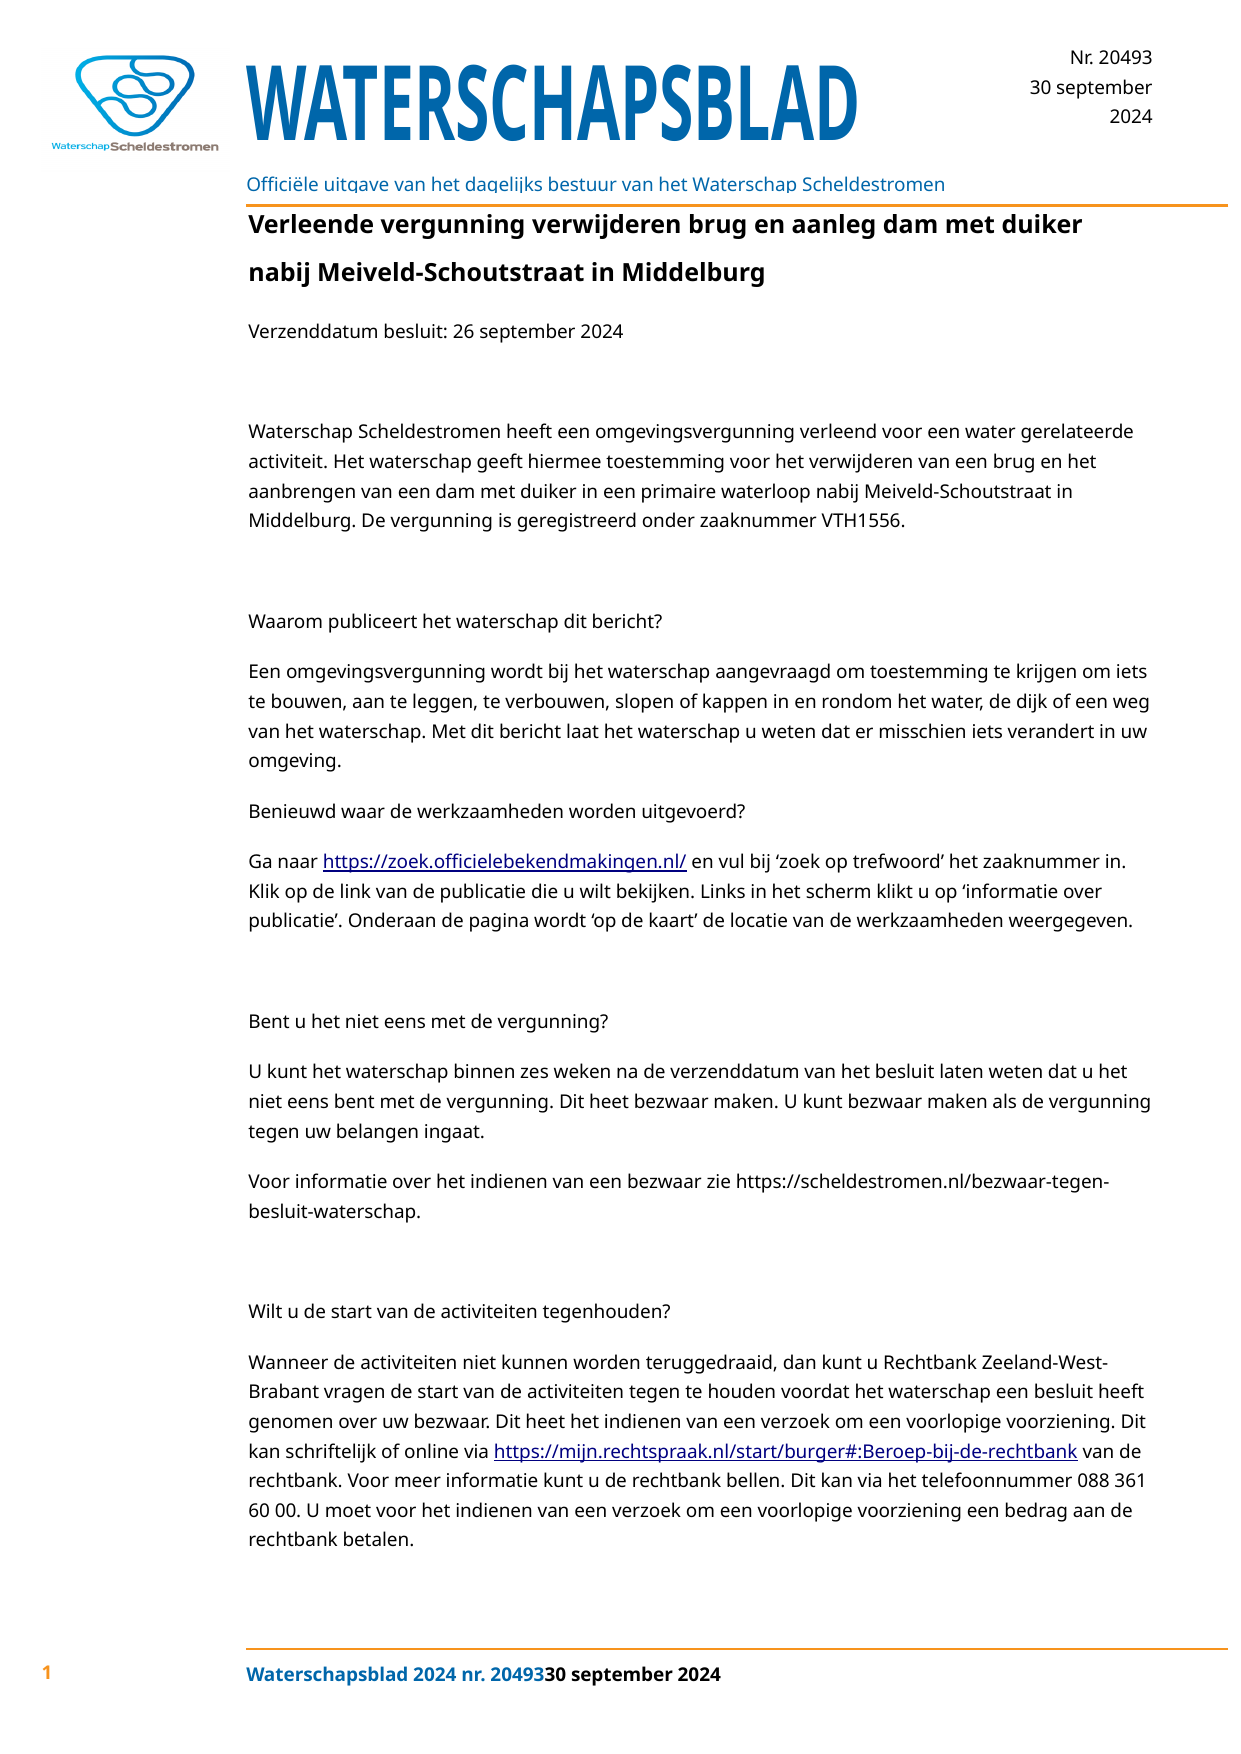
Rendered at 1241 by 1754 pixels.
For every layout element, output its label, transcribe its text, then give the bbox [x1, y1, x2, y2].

text Een omgevingsvergunning wordt bij het waterschap aangevraagd om toestemming te krijgen om iets te bouwen, aan te leggen, te verbouwen, slopen of kappen in en rondom het water, de dijk of een weg van het waterschap. Met dit bericht laat het waterschap u weten dat er misschien iets verandert in uw omgeving. [248, 659, 1152, 773]
text Verleende vergunning verwijderen brug en aanleg dam met duiker nabij Meiveld-Schoutstraat in Middelburg [248, 207, 1152, 288]
picture [41, 47, 231, 172]
text Wanneer de activiteiten niet kunnen worden teruggedraaid, dan kunt u Rechtbank Zeeland-West-Brabant vragen de start van de activiteiten tegen te houden voordat het waterschap een besluit heeft genomen over uw bezwaar. Dit heet het indienen van een verzoek om een voorlopige voorziening. Dit kan schriftelijk of online via https://mijn.rechtspraak.nl/start/burger#:Beroep-bij-de-rechtbank van de rechtbank. Voor meer informatie kunt u de rechtbank bellen. Dit kan via het telefoonnummer 088 361 60 00. U moet voor het indienen van een verzoek om een voorlopige voorziening een bedrag aan de rechtbank betalen. [248, 1349, 1152, 1552]
text U kunt het waterschap binnen zes weken na de verzenddatum van het besluit laten weten dat u het niet eens bent met de vergunning. Dit heet bezwaar maken. U kunt bezwaar maken als de vergunning tegen uw belangen ingaat. [248, 1059, 1152, 1144]
text Bent u het niet eens met de vergunning? [248, 1008, 1152, 1034]
text Wilt u de start van de activiteiten tegenhouden? [248, 1299, 1152, 1324]
text Ga naar https://zoek.officielebekendmakingen.nl/ en vul bij ‘zoek op trefwoord’ het zaaknummer in. Klik op de link van de publicatie die u wilt bekijken. Links in het scherm klikt u op ‘informatie over publicatie’. Onderaan de pagina wordt ‘op de kaart’ de locatie van de werkzaamheden weergegeven. [248, 848, 1152, 933]
text Waarom publiceert het waterschap dit bericht? [248, 608, 1152, 634]
text Benieuwd waar de werkzaamheden worden uitgevoerd? [248, 798, 1152, 824]
text Verzenddatum besluit: 26 september 2024 [248, 318, 1152, 344]
text Voor informatie over het indienen van een bezwaar zie https://scheldestromen.nl/bezwaar-tegen-besluit-waterschap. [248, 1168, 1152, 1224]
text Waterschap Scheldestromen heeft een omgevingsvergunning verleend voor een water gerelateerde activiteit. Het waterschap geeft hiermee toestemming voor het verwijderen van een brug en het aanbrengen van een dam met duiker in een primaire waterloop nabij Meiveld-Schoutstraat in Middelburg. De vergunning is geregistreerd onder zaaknummer VTH1556. [248, 419, 1152, 533]
